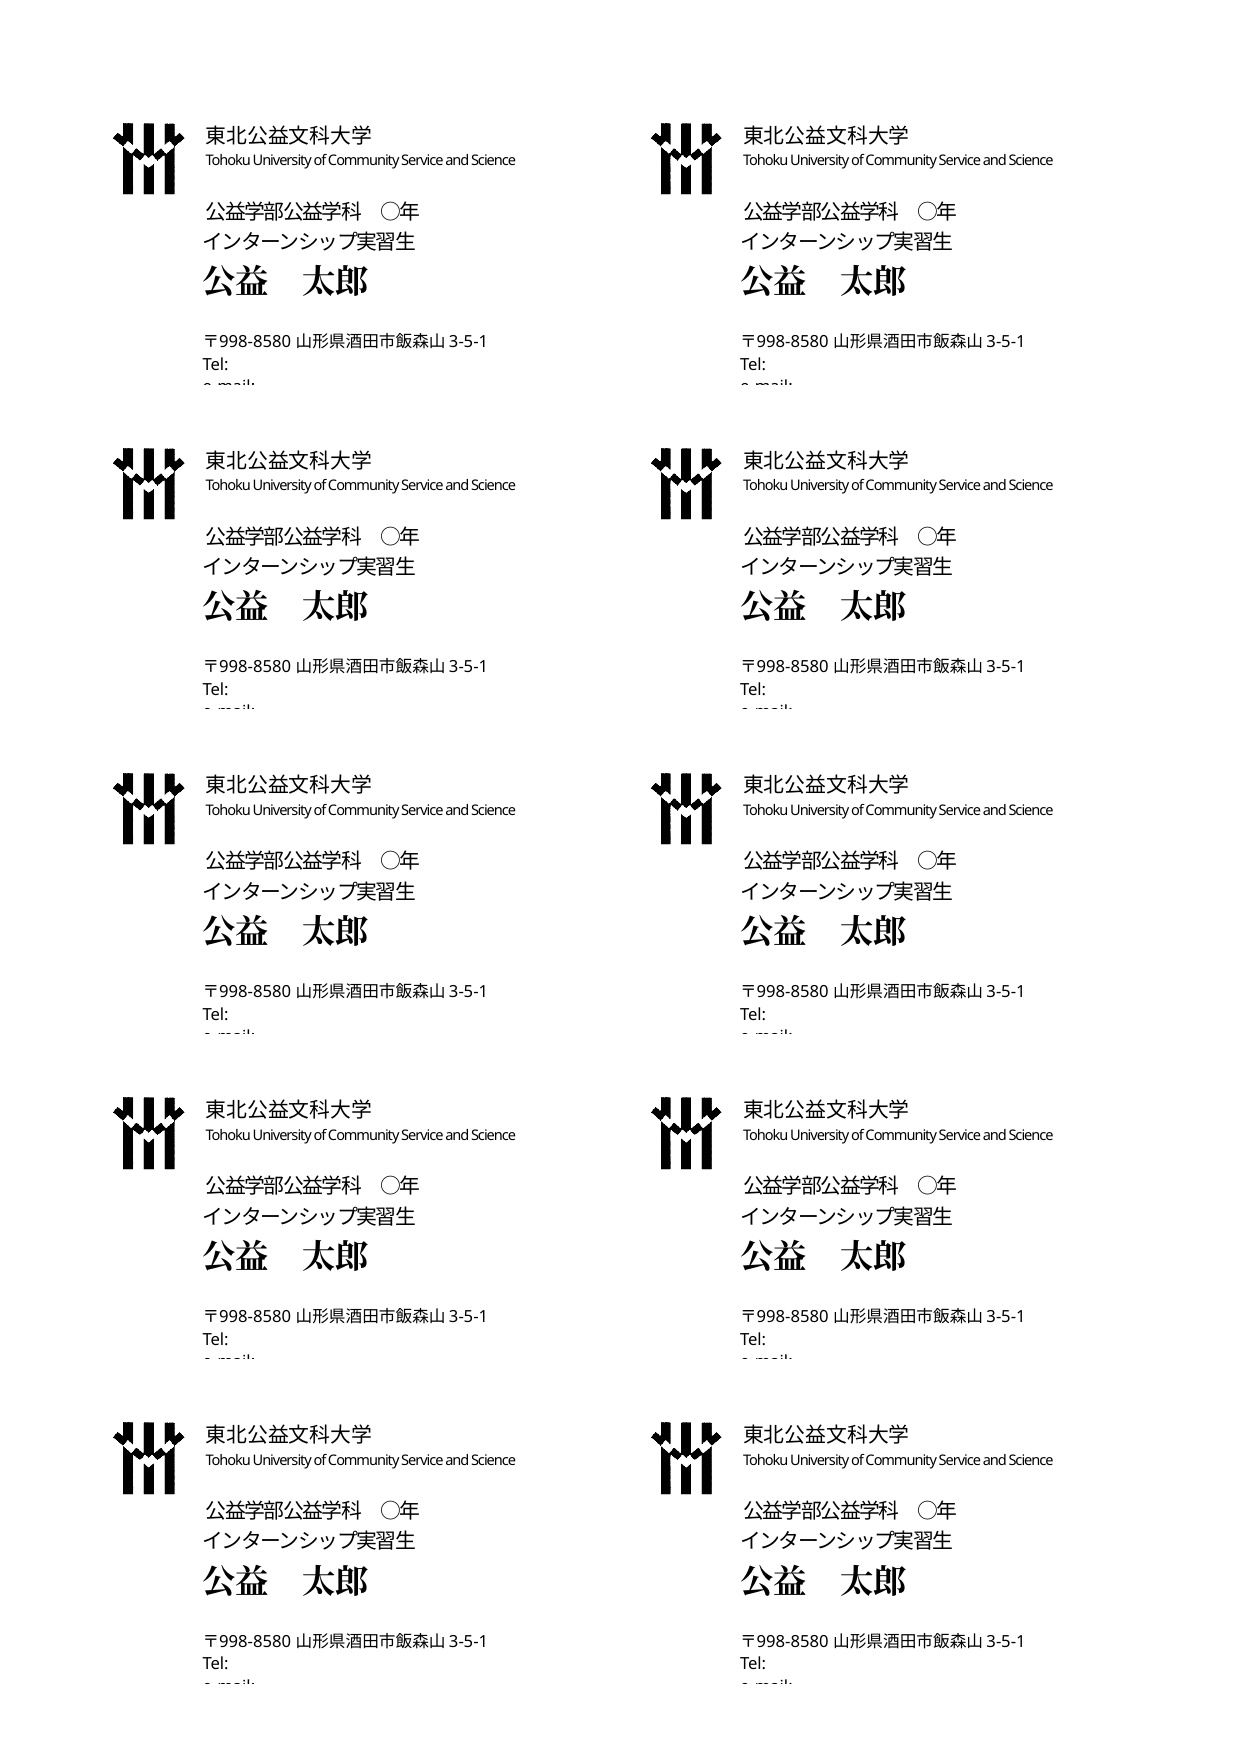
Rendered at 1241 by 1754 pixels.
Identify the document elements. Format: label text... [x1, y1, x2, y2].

picture [109, 769, 187, 852]
picture [109, 1094, 187, 1177]
table_header 東北公益文科大学 Tohoku University of Community Service and Science 公益学部公益学科 ○年 インターンシップ実習生 公益 太郎 〒998-8580 山形県酒田市飯森山3-5-1 Tel: e-mail: [618, 65, 1157, 390]
table_cell 東北公益文科大学 Tohoku University of Community Service and Science 公益学部公益学科 ○年 インターンシップ実習生 公益 太郎 〒998-8580 山形県酒田市飯森山3-5-1 Tel: e-mail: [81, 1365, 618, 1689]
table_cell 東北公益文科大学 Tohoku University of Community Service and Science 公益学部公益学科 ○年 インターンシップ実習生 公益 太郎 〒998-8580 山形県酒田市飯森山3-5-1 Tel: e-mail: [81, 1040, 618, 1364]
table_cell 東北公益文科大学 Tohoku University of Community Service and Science 公益学部公益学科 ○年 インターンシップ実習生 公益 太郎 〒998-8580 山形県酒田市飯森山3-5-1 Tel: e-mail: [618, 1040, 1157, 1364]
picture [109, 444, 187, 527]
picture [647, 1094, 724, 1177]
picture [647, 119, 724, 202]
table_cell 東北公益文科大学 Tohoku University of Community Service and Science 公益学部公益学科 ○年 インターンシップ実習生 公益 太郎 〒998-8580 山形県酒田市飯森山3-5-1 Tel: e-mail: [618, 715, 1157, 1040]
picture [647, 769, 724, 852]
table_cell 東北公益文科大学 Tohoku University of Community Service and Science 公益学部公益学科 ○年 インターンシップ実習生 公益 太郎 〒998-8580 山形県酒田市飯森山3-5-1 Tel: e-mail: [81, 715, 618, 1040]
picture [647, 1418, 724, 1502]
table_header 東北公益文科大学 Tohoku University of Community Service and Science 公益学部公益学科 ○年 インターンシップ実習生 公益 太郎 〒998-8580 山形県酒田市飯森山3-5-1 Tel: e-mail: [81, 65, 618, 390]
picture [109, 1418, 187, 1502]
picture [647, 444, 724, 527]
table_cell 東北公益文科大学 Tohoku University of Community Service and Science 公益学部公益学科 ○年 インターンシップ実習生 公益 太郎 〒998-8580 山形県酒田市飯森山3-5-1 Tel: e-mail: [618, 390, 1157, 715]
picture [109, 119, 187, 202]
table_cell 東北公益文科大学 Tohoku University of Community Service and Science 公益学部公益学科 ○年 インターンシップ実習生 公益 太郎 〒998-8580 山形県酒田市飯森山3-5-1 Tel: e-mail: [618, 1365, 1157, 1689]
table_cell 東北公益文科大学 Tohoku University of Community Service and Science 公益学部公益学科 ○年 インターンシップ実習生 公益 太郎 〒998-8580 山形県酒田市飯森山3-5-1 Tel: e-mail: [81, 390, 618, 715]
